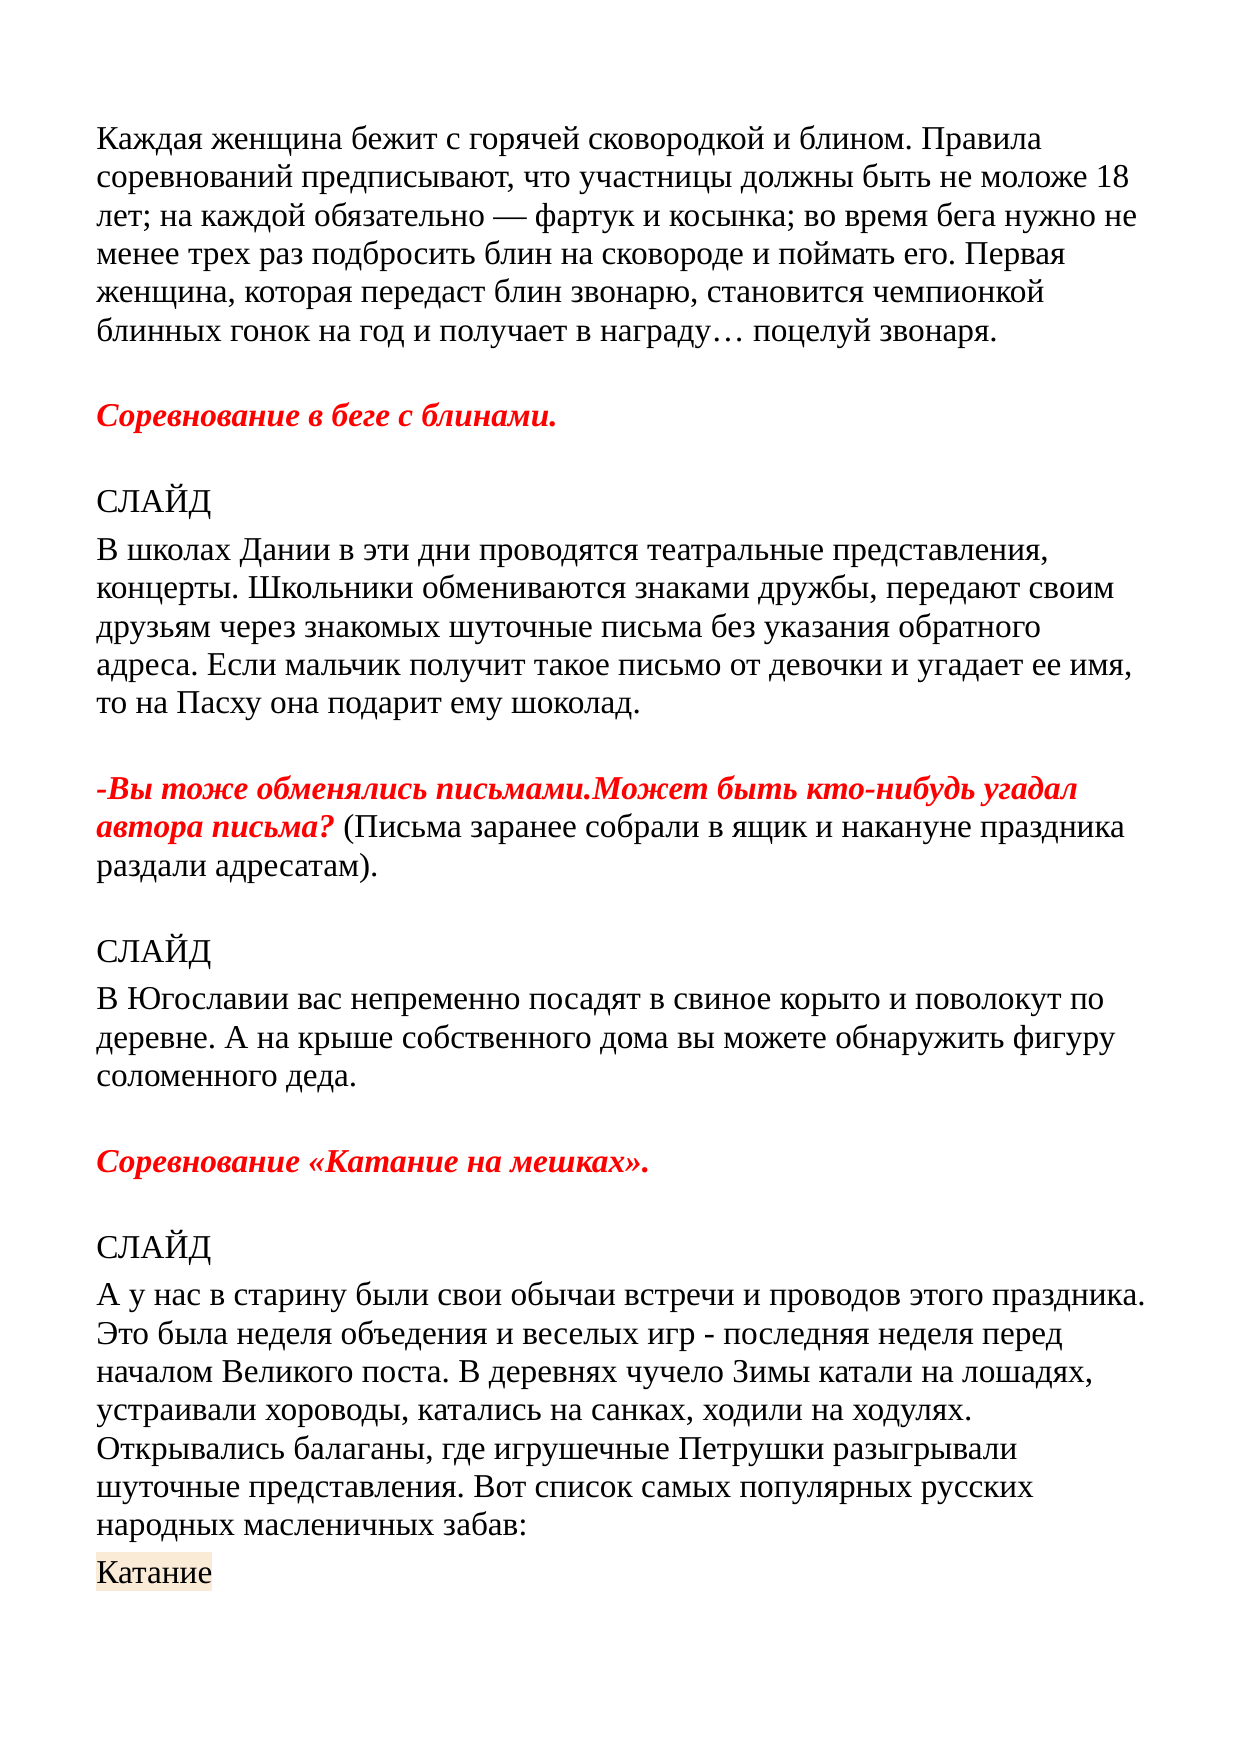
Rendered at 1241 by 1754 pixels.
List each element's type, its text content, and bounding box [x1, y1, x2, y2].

text В школах Дании в эти дни проводятся театральные представления, концерты. Школьники обмениваются знаками дружбы, передают своим друзьям через знакомых шуточные письма без указания обратного адреса. Если мальчик получит такое письмо от девочки и угадает ее имя, то на Пасху она подарит ему шоколад. [96, 529, 1147, 721]
text СЛАЙД [96, 931, 1147, 969]
text СЛАЙД [96, 1227, 1147, 1265]
text Катание [96, 1552, 1147, 1591]
text Соревнование в беге с блинами. [96, 396, 1147, 434]
text -Вы тоже обменялись письмами.Может быть кто-нибудь угадал автора письма? (Письма заранее собрали в ящик и накануне праздника раздали адресатам). [96, 768, 1147, 883]
text Каждая женщина бежит с горячей сковородкой и блином. Правила соревнований предписывают, что участницы должны быть не моложе 18 лет; на каждой обязательно — фартук и косынка; во время бега нужно не менее трех раз подбросить блин на сковороде и поймать его. Первая женщина, которая передаст блин звонарю, становится чемпионкой блинных гонок на год и получает в награду… поцелуй звонаря. [96, 118, 1147, 348]
text В Югославии вас непременно посадят в свиное корыто и поволокут по деревне. А на крыше собственного дома вы можете обнаружить фигуру соломенного деда. [96, 978, 1147, 1093]
text СЛАЙД [96, 481, 1147, 520]
text Соревнование «Катание на мешках». [96, 1141, 1147, 1179]
text А у нас в старину были свои обычаи встречи и проводов этого праздника. Это была неделя объедения и веселых игр - последняя неделя перед началом Великого поста. В деревнях чучело Зимы катали на лошадях, устраивали хороводы, катались на санках, ходили на ходулях. Открывались балаганы, где игрушечные Петрушки разыгрывали шуточные представления. Вот список самых популярных русских народных масленичных забав: [96, 1274, 1147, 1543]
